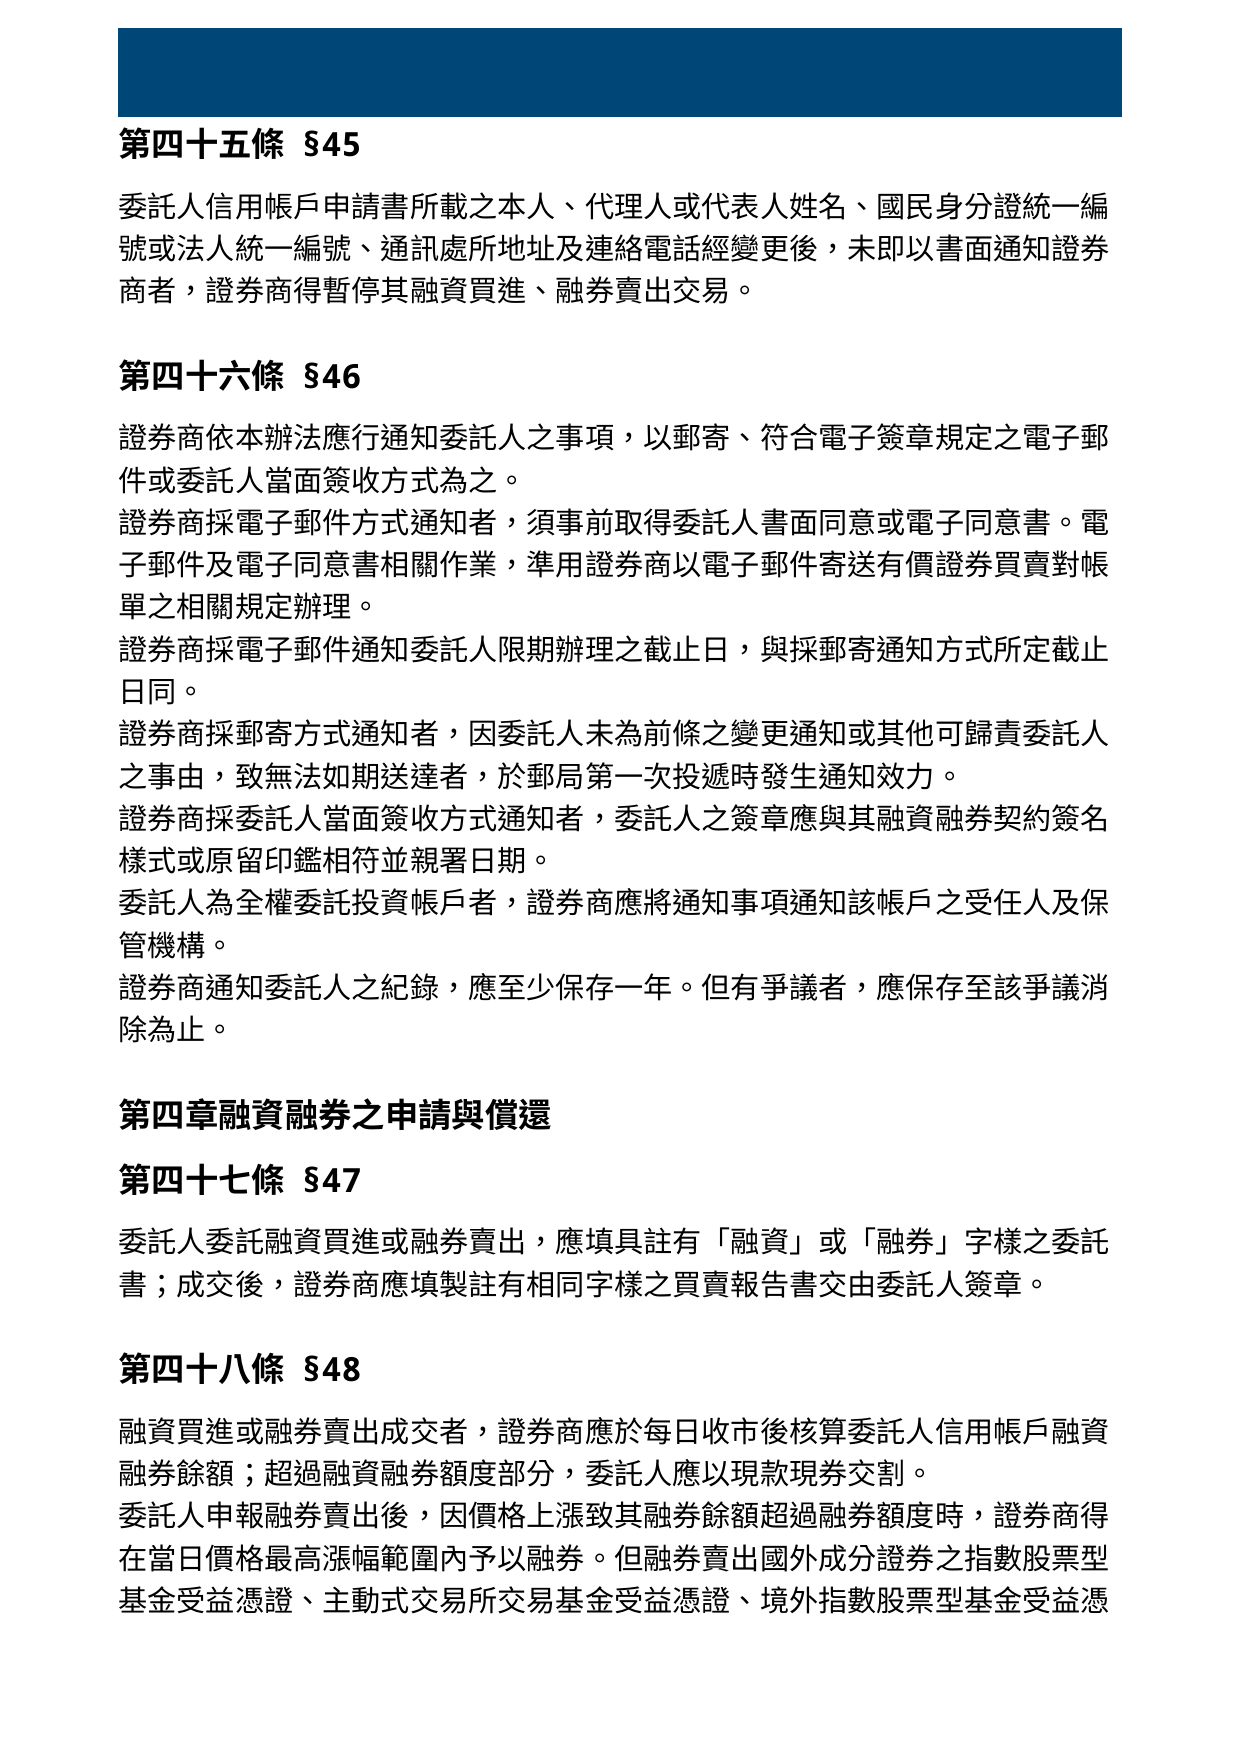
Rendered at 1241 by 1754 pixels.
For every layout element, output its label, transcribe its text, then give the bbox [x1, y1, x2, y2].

text 融資買進或融券賣出成交者，證券商應於每日收市後核算委託人信用帳戶融資融券餘額；超過融資融券額度部分，委託人應以現款現券交割。 [118, 1408, 1122, 1493]
text 證券商依本辦法應行通知委託人之事項，以郵寄、符合電子簽章規定之電子郵件或委託人當面簽收方式為之。 [118, 415, 1122, 499]
text 第四十五條 §45 [118, 118, 1122, 167]
text 委託人委託融資買進或融券賣出，應填具註有「融資」或「融券」字樣之委託書；成交後，證券商應填製註有相同字樣之買賣報告書交由委託人簽章。 [118, 1219, 1122, 1303]
text 委託人為全權委託投資帳戶者，證券商應將通知事項通知該帳戶之受任人及保管機構。 [118, 880, 1122, 965]
text 第四十八條 §48 [118, 1343, 1122, 1392]
text 委託人信用帳戶申請書所載之本人、代理人或代表人姓名、國民身分證統一編號或法人統一編號、通訊處所地址及連絡電話經變更後，未即以書面通知證券商者，證券商得暫停其融資買進、融券賣出交易。 [118, 183, 1122, 310]
text 證券商採委託人當面簽收方式通知者，委託人之簽章應與其融資融券契約簽名樣式或原留印鑑相符並親署日期。 [118, 796, 1122, 880]
text 第四十七條 §47 [118, 1154, 1122, 1202]
text 證券商採電子郵件通知委託人限期辦理之截止日，與採郵寄通知方式所定截止日同。 [118, 626, 1122, 711]
text 委託人申報融券賣出後，因價格上漲致其融券餘額超過融券額度時，證券商得在當日價格最高漲幅範圍內予以融券。但融券賣出國外成分證券之指數股票型基金受益憑證、主動式交易所交易基金受益憑證、境外指數股票型基金受益憑 [118, 1493, 1122, 1620]
text 證券商通知委託人之紀錄，應至少保存一年。但有爭議者，應保存至該爭議消除為止。 [118, 965, 1122, 1049]
text 證券商採郵寄方式通知者，因委託人未為前條之變更通知或其他可歸責委託人之事由，致無法如期送達者，於郵局第一次投遞時發生通知效力。 [118, 711, 1122, 796]
text 第四十六條 §46 [118, 350, 1122, 398]
text 證券商採電子郵件方式通知者，須事前取得委託人書面同意或電子同意書。電子郵件及電子同意書相關作業，準用證券商以電子郵件寄送有價證券買賣對帳單之相關規定辦理。 [118, 499, 1122, 626]
text 第四章融資融券之申請與償還 [118, 1089, 1122, 1137]
